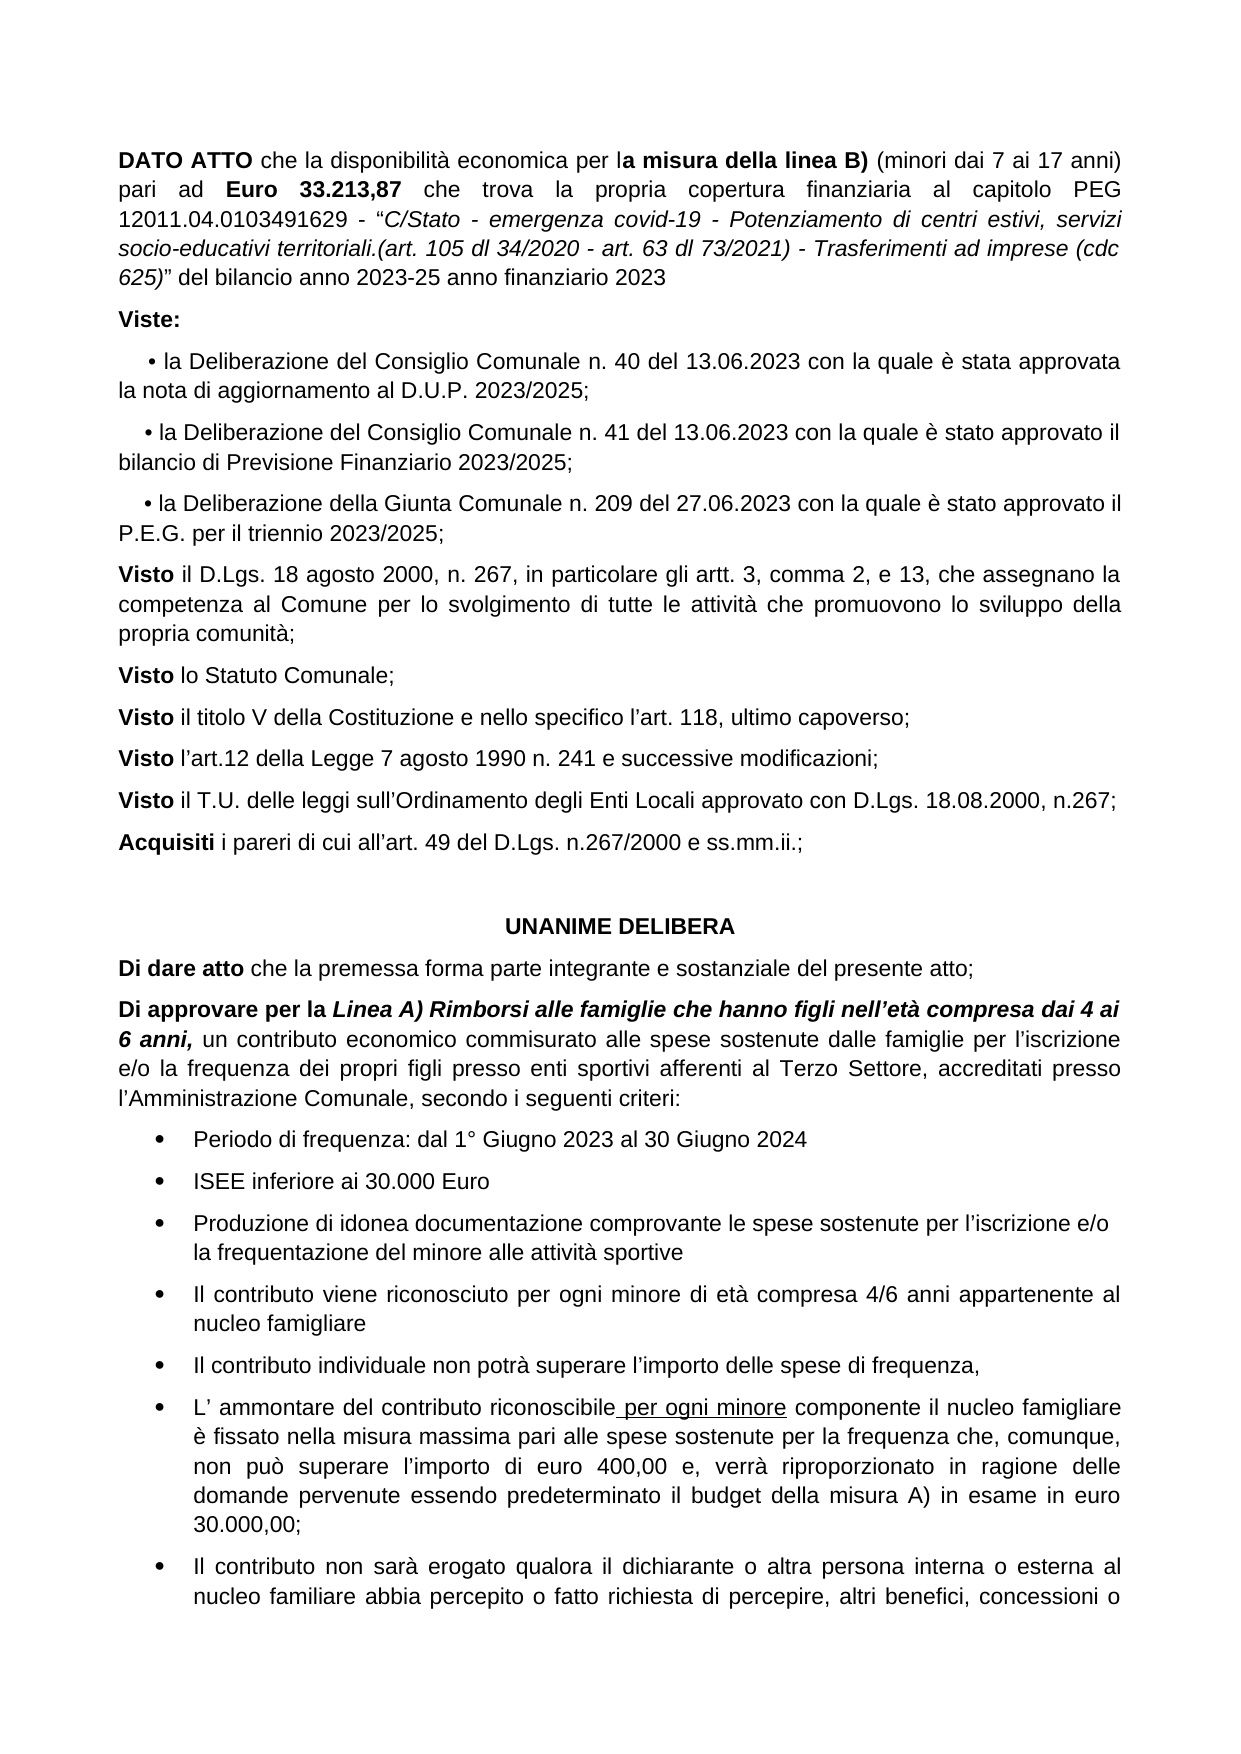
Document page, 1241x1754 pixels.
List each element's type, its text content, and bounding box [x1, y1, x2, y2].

text • la Deliberazione del Consiglio Comunale n. 41 del 13.06.2023 con la quale è stato approvato il bilancio di Previsione Finanziario 2023/2025; [118, 420, 1122, 475]
text Visto il D.Lgs. 18 agosto 2000, n. 267, in particolare gli artt. 3, comma 2, e 13, che assegnano la competenza al Comune per lo svolgimento di tutte le attività che promuovono lo sviluppo della propria comunità; [118, 562, 1122, 646]
list Produzione di idonea documentazione comprovante le spese sostenute per l’iscrizione e/o la frequentazione del minore alle attività sportive [156, 1211, 1122, 1266]
text Visto il titolo V della Costituzione e nello specifico l’art. 118, ultimo capoverso; [118, 704, 1122, 730]
text Visto lo Statuto Comunale; [118, 663, 1122, 688]
text Viste: [118, 307, 1122, 332]
text • la Deliberazione del Consiglio Comunale n. 40 del 13.06.2023 con la quale è stata approvata la nota di aggiornamento al D.U.P. 2023/2025; [118, 349, 1122, 404]
text Di approvare per la Linea A) Rimborsi alle famiglie che hanno figli nell’età compresa dai 4 ai 6 anni, un contributo economico commisurato alle spese sostenute dalle famiglie per l’iscrizione e/o la frequenza dei propri figli presso enti sportivi afferenti al Terzo Settore, accreditati presso l’Amministrazione Comunale, secondo i seguenti criteri: [118, 997, 1122, 1111]
text Visto l’art.12 della Legge 7 agosto 1990 n. 241 e successive modificazioni; [118, 746, 1122, 772]
text Visto il T.U. delle leggi sull’Ordinamento degli Enti Locali approvato con D.Lgs. 18.08.2000, n.267; [118, 788, 1122, 813]
text UNANIME DELIBERA [118, 913, 1122, 939]
list Il contributo viene riconosciuto per ogni minore di età compresa 4/6 anni appartenente al nucleo famigliare [156, 1282, 1122, 1337]
list Il contributo individuale non potrà superare l’importo delle spese di frequenza, [156, 1353, 1122, 1378]
list L’ ammontare del contributo riconoscibile per ogni minore componente il nucleo famigliare è fissato nella misura massima pari alle spese sostenute per la frequenza che, comunque, non può superare l’importo di euro 400,00 e, verrà riproporzionato in ragione delle domande pervenute essendo predeterminato il budget della misura A) in esame in euro 30.000,00; [156, 1395, 1122, 1538]
text • la Deliberazione della Giunta Comunale n. 209 del 27.06.2023 con la quale è stato approvato il P.E.G. per il triennio 2023/2025; [118, 491, 1122, 546]
list ISEE inferiore ai 30.000 Euro [156, 1169, 1122, 1194]
list Periodo di frequenza: dal 1° Giugno 2023 al 30 Giugno 2024 [156, 1127, 1122, 1153]
text DATO ATTO che la disponibilità economica per la misura della linea B) (minori dai 7 ai 17 anni) pari ad Euro 33.213,87 che trova la propria copertura finanziaria al capitolo PEG 12011.04.0103491629 - “C/Stato - emergenza covid-19 - Potenziamento di centri estivi, servizi socio-educativi territoriali.(art. 105 dl 34/2020 - art. 63 dl 73/2021) - Trasferimenti ad imprese (cdc 625)” del bilancio anno 2023-25 anno finanziario 2023 [118, 148, 1122, 291]
list Il contributo non sarà erogato qualora il dichiarante o altra persona interna o esterna al nucleo familiare abbia percepito o fatto richiesta di percepire, altri benefici, concessioni o [156, 1554, 1122, 1609]
text Acquisiti i pareri di cui all’art. 49 del D.Lgs. n.267/2000 e ss.mm.ii.; [118, 830, 1122, 855]
text Di dare atto che la premessa forma parte integrante e sostanziale del presente atto; [118, 955, 1122, 981]
